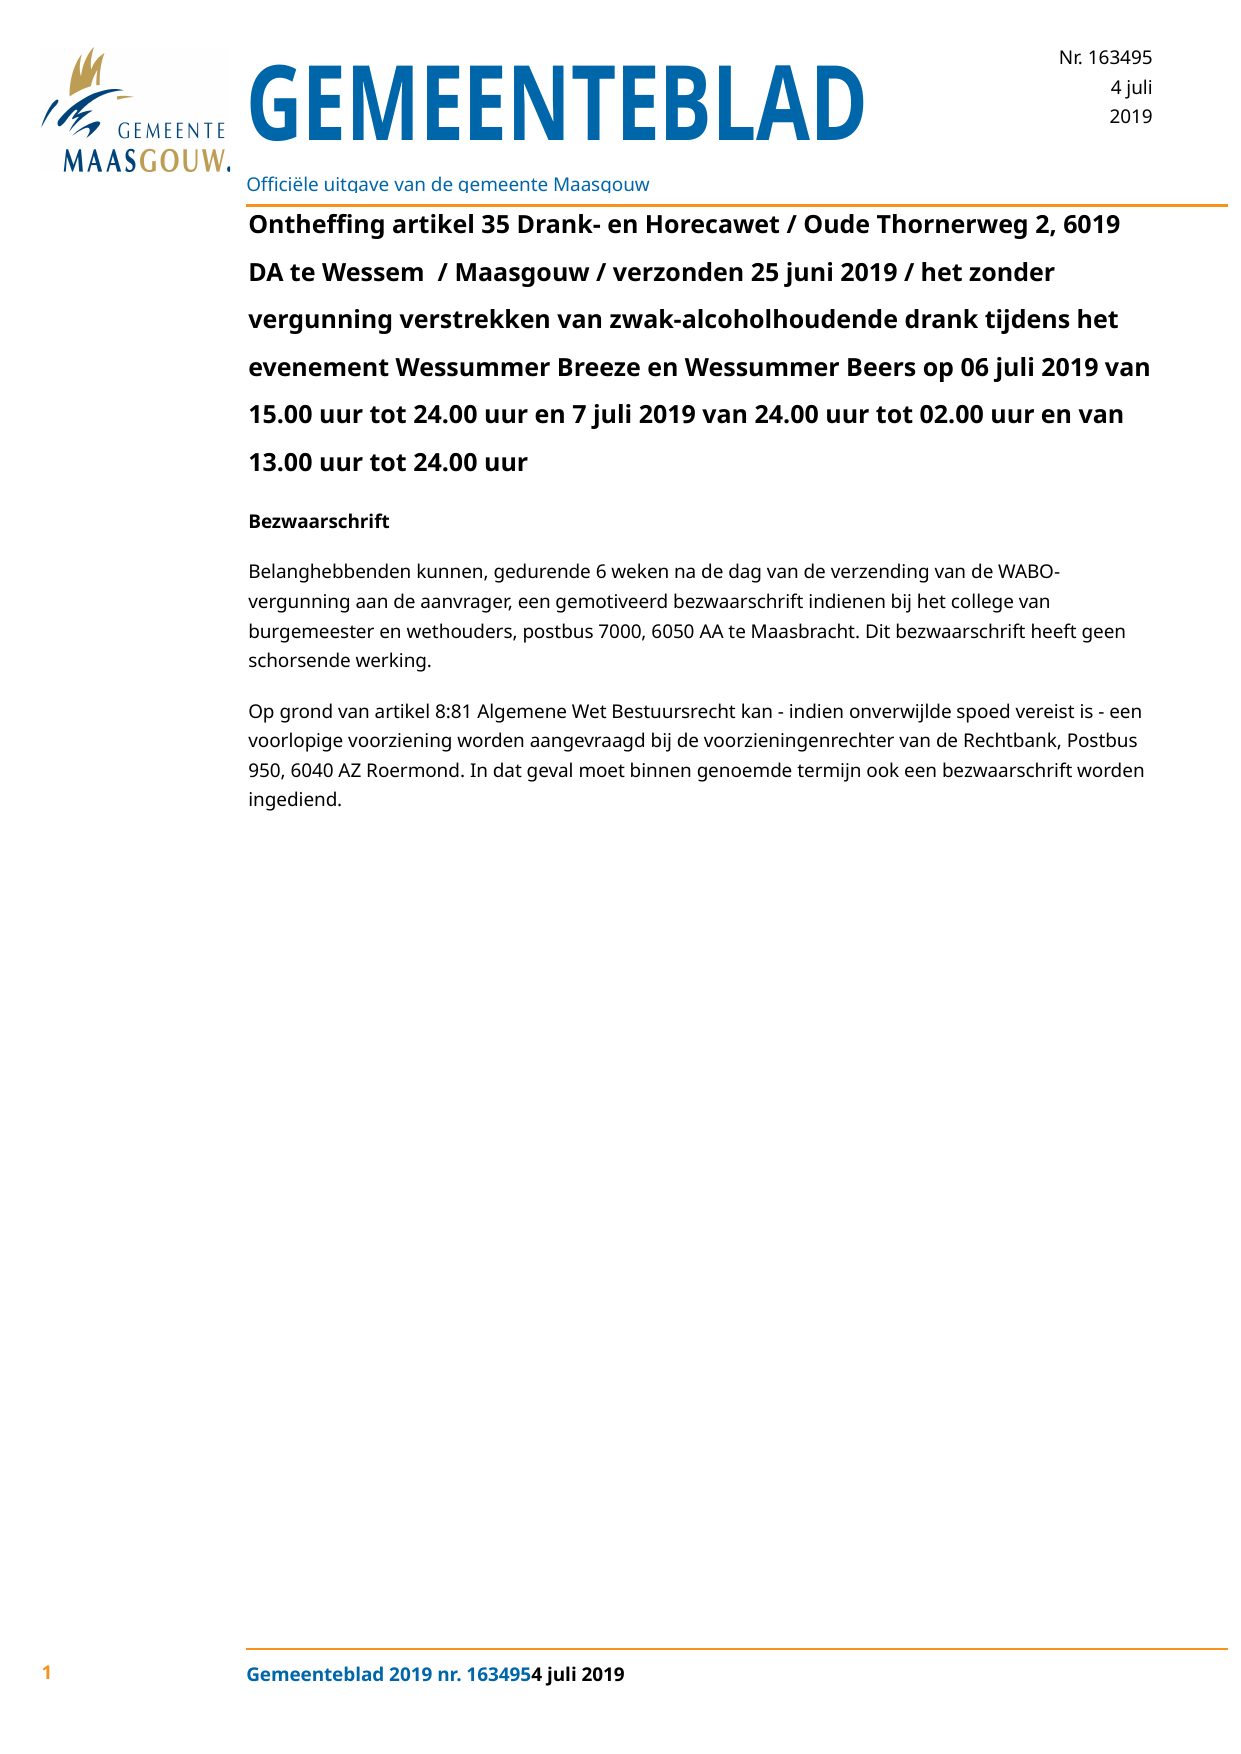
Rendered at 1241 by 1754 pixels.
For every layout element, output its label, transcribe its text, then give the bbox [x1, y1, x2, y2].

text Bezwaarschrift [248, 508, 1152, 534]
text Belanghebbenden kunnen, gedurende 6 weken na de dag van de verzending van de WABO-vergunning aan de aanvrager, een gemotiveerd bezwaarschrift indienen bij het college van burgemeester en wethouders, postbus 7000, 6050 AA te Maasbracht. Dit bezwaarschrift heeft geen schorsende werking. [248, 559, 1152, 673]
text Op grond van artikel 8:81 Algemene Wet Bestuursrecht kan - indien onverwijlde spoed vereist is - een voorlopige voorziening worden aangevraagd bij de voorzieningenrechter van de Rechtbank, Postbus 950, 6040 AZ Roermond. In dat geval moet binnen genoemde termijn ook een bezwaarschrift worden ingediend. [248, 698, 1152, 812]
picture [41, 47, 231, 172]
text Ontheffing artikel 35 Drank- en Horecawet / Oude Thornerweg 2, 6019 DA te Wessem / Maasgouw / verzonden 25 juni 2019 / het zonder vergunning verstrekken van zwak-alcoholhoudende drank tijdens het evenement Wessummer Breeze en Wessummer Beers op 06 juli 2019 van 15.00 uur tot 24.00 uur en 7 juli 2019 van 24.00 uur tot 02.00 uur en van 13.00 uur tot 24.00 uur [248, 207, 1152, 479]
